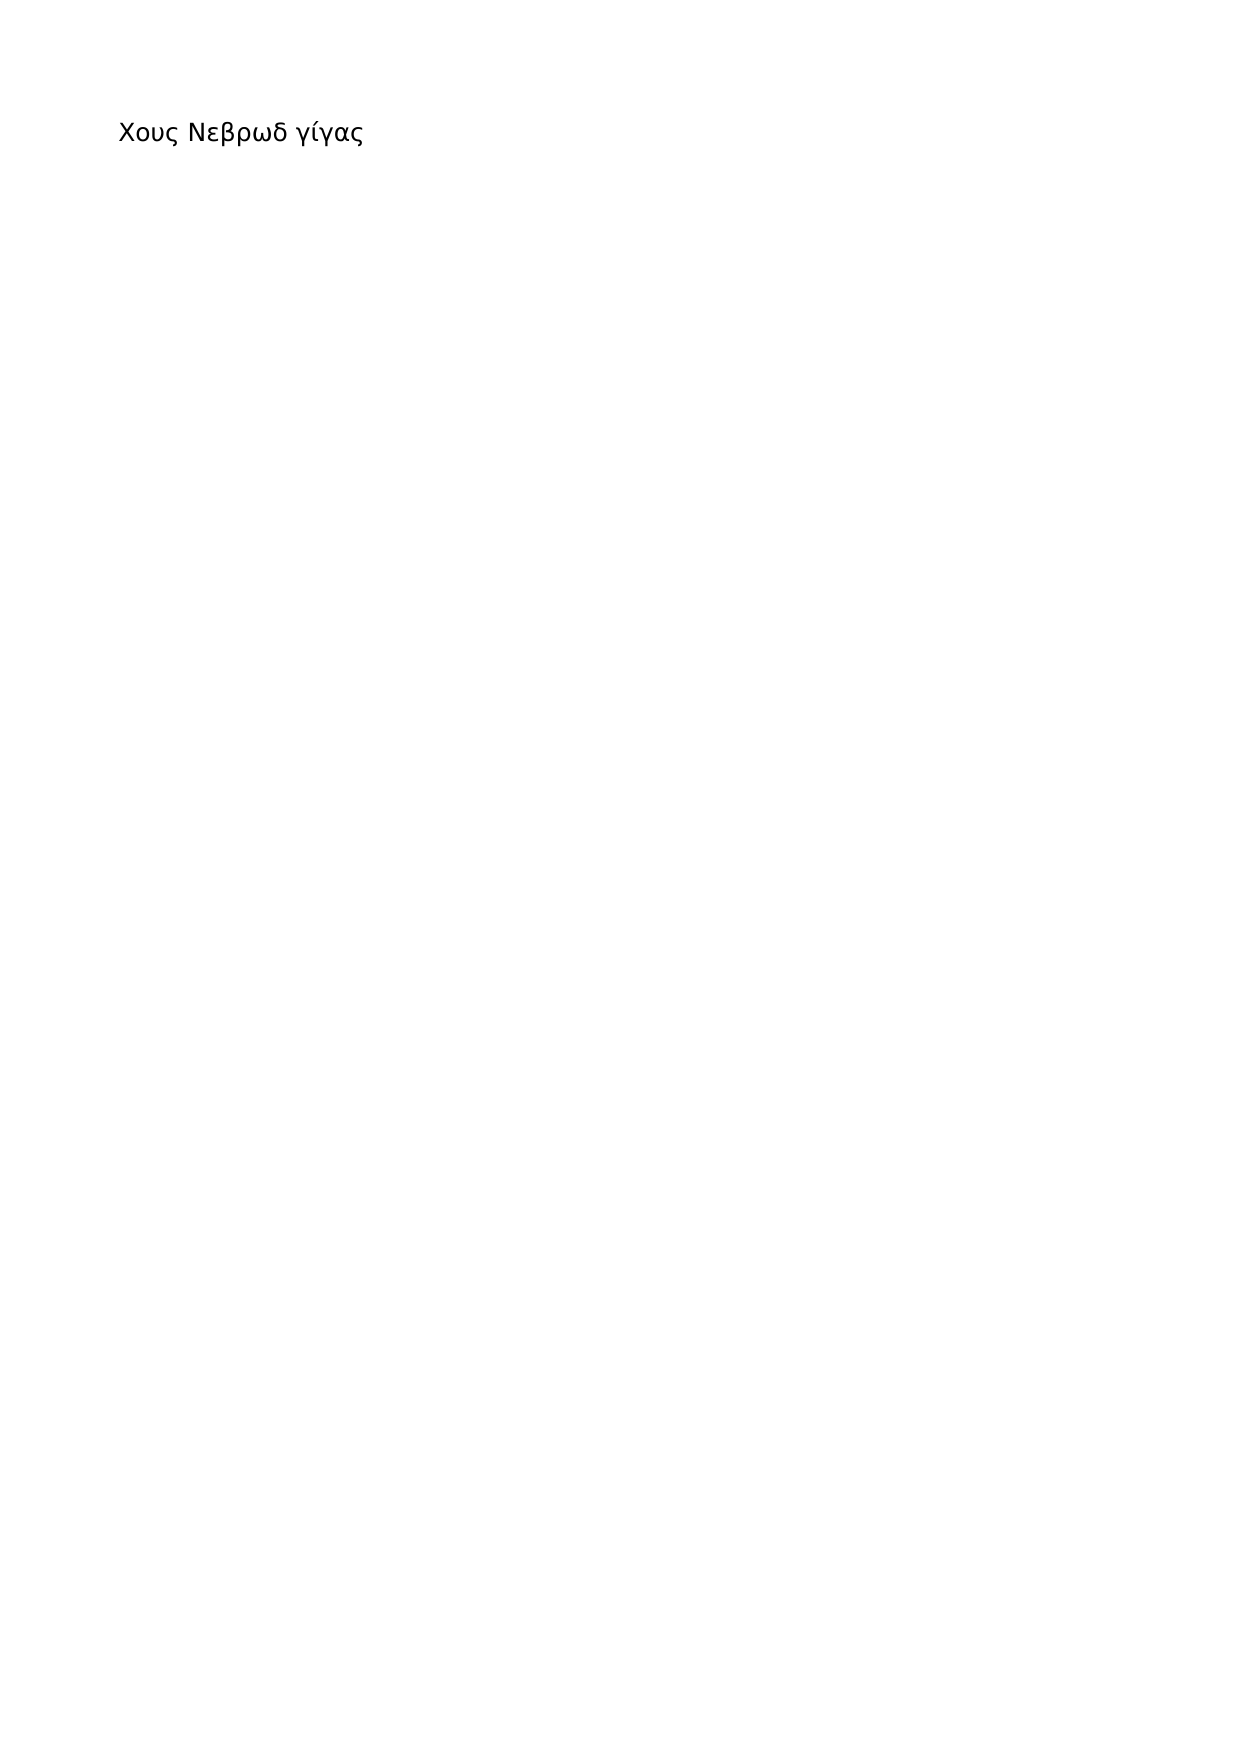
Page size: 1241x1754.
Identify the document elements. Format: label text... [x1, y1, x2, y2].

text Χους Νεβρωδ γίγας [118, 118, 1122, 147]
